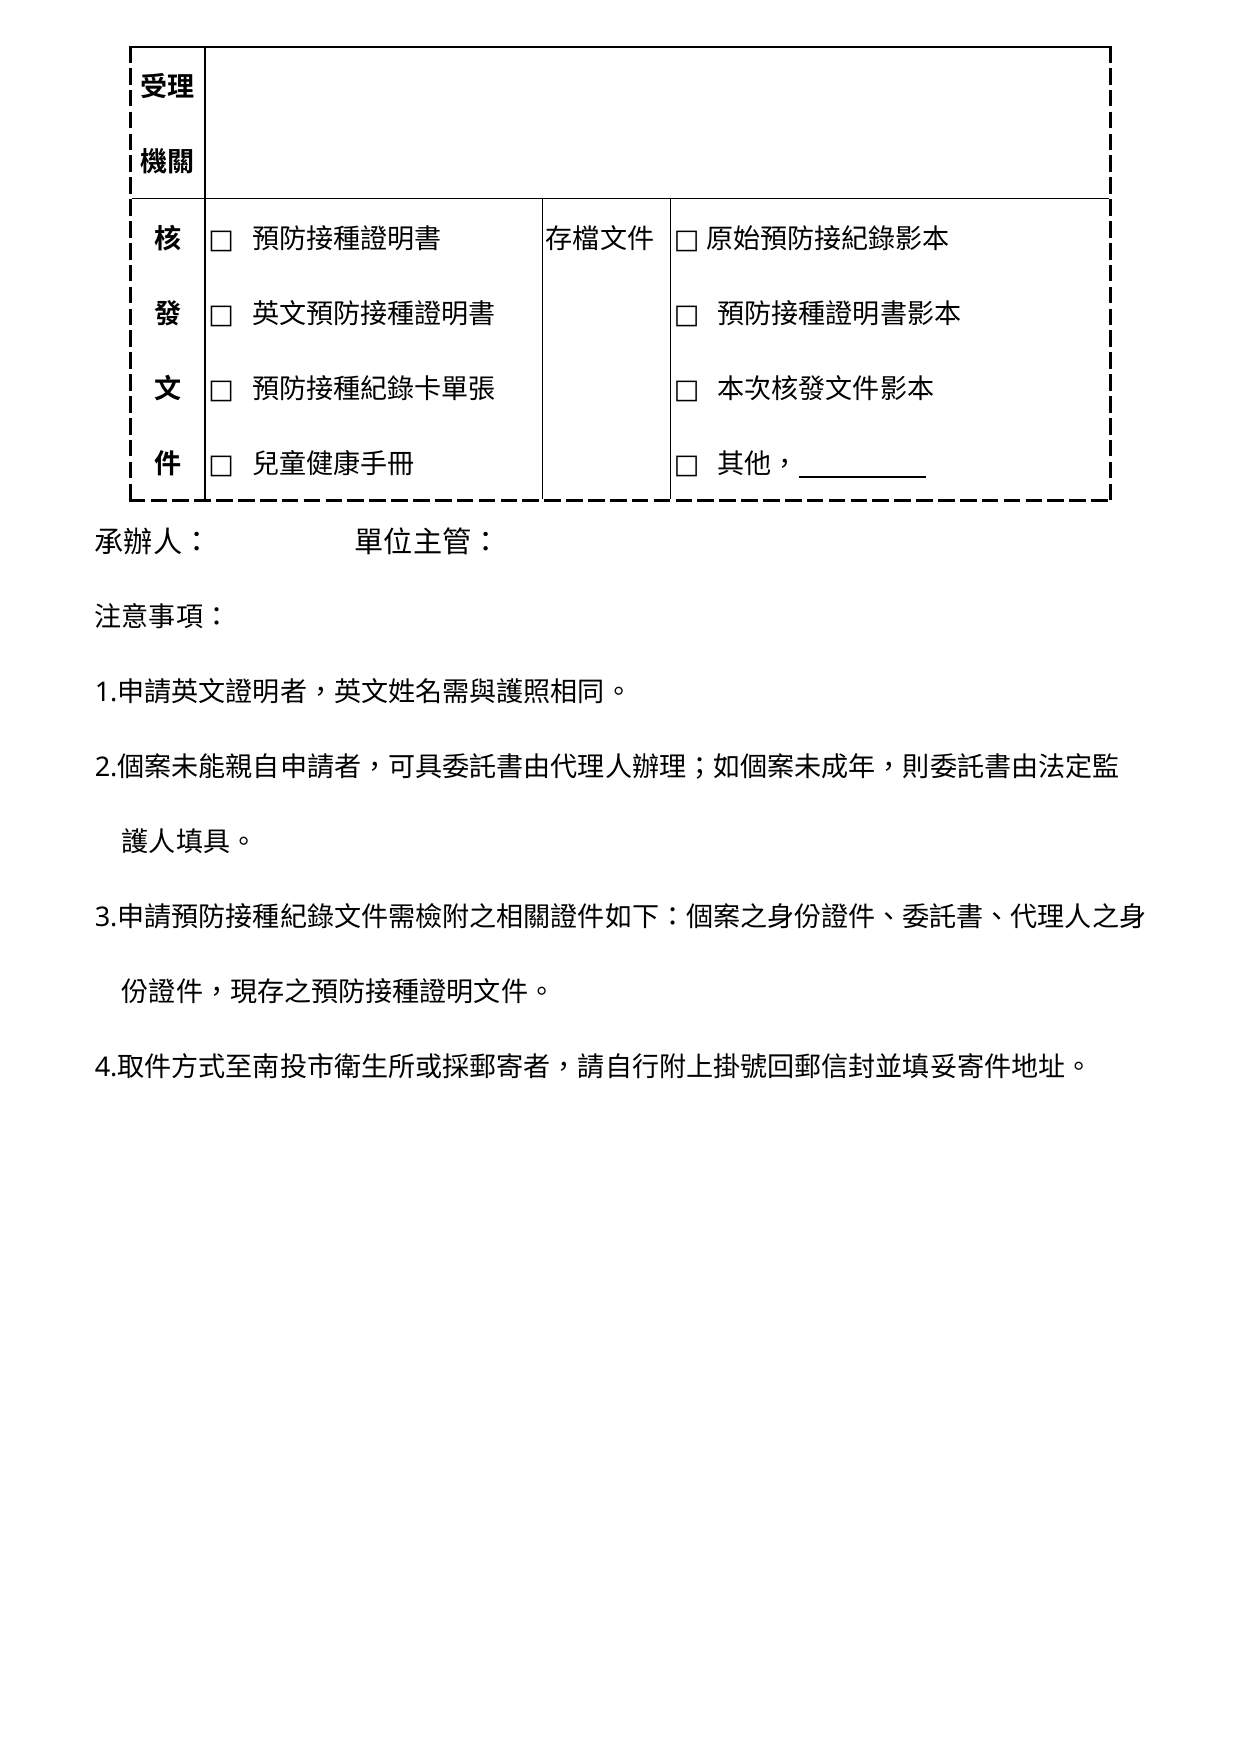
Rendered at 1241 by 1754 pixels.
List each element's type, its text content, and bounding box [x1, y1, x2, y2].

text 注意事項： [94, 577, 1146, 652]
table_cell 存檔文件 [543, 199, 670, 499]
text 3.申請預防接種紀錄文件需檢附之相關證件如下：個案之身份證件、委託書、代理人之身份證件，現存之預防接種證明文件。 [94, 877, 1146, 1027]
text 1.申請英文證明者，英文姓名需與護照相同。 [94, 652, 1146, 727]
text 2.個案未能親自申請者，可具委託書由代理人辦理；如個案未成年，則委託書由法定監護人填具。 [94, 727, 1146, 877]
table_cell 預防接種證明書 英文預防接種證明書 預防接種紀錄卡單張 兒童健康手冊 [206, 199, 542, 499]
text 4.取件方式至南投市衛生所或採郵寄者，請自行附上掛號回郵信封並填妥寄件地址。 [94, 1027, 1146, 1102]
table_cell 核 發 文 件 [130, 199, 204, 499]
table_cell [206, 48, 1110, 198]
table_cell 受理 機關 [130, 48, 204, 198]
table_cell □ 原始預防接紀錄影本 預防接種證明書影本 本次核發文件影本 其他， [671, 198, 1110, 499]
text 承辦人： 單位主管： [94, 502, 1146, 577]
